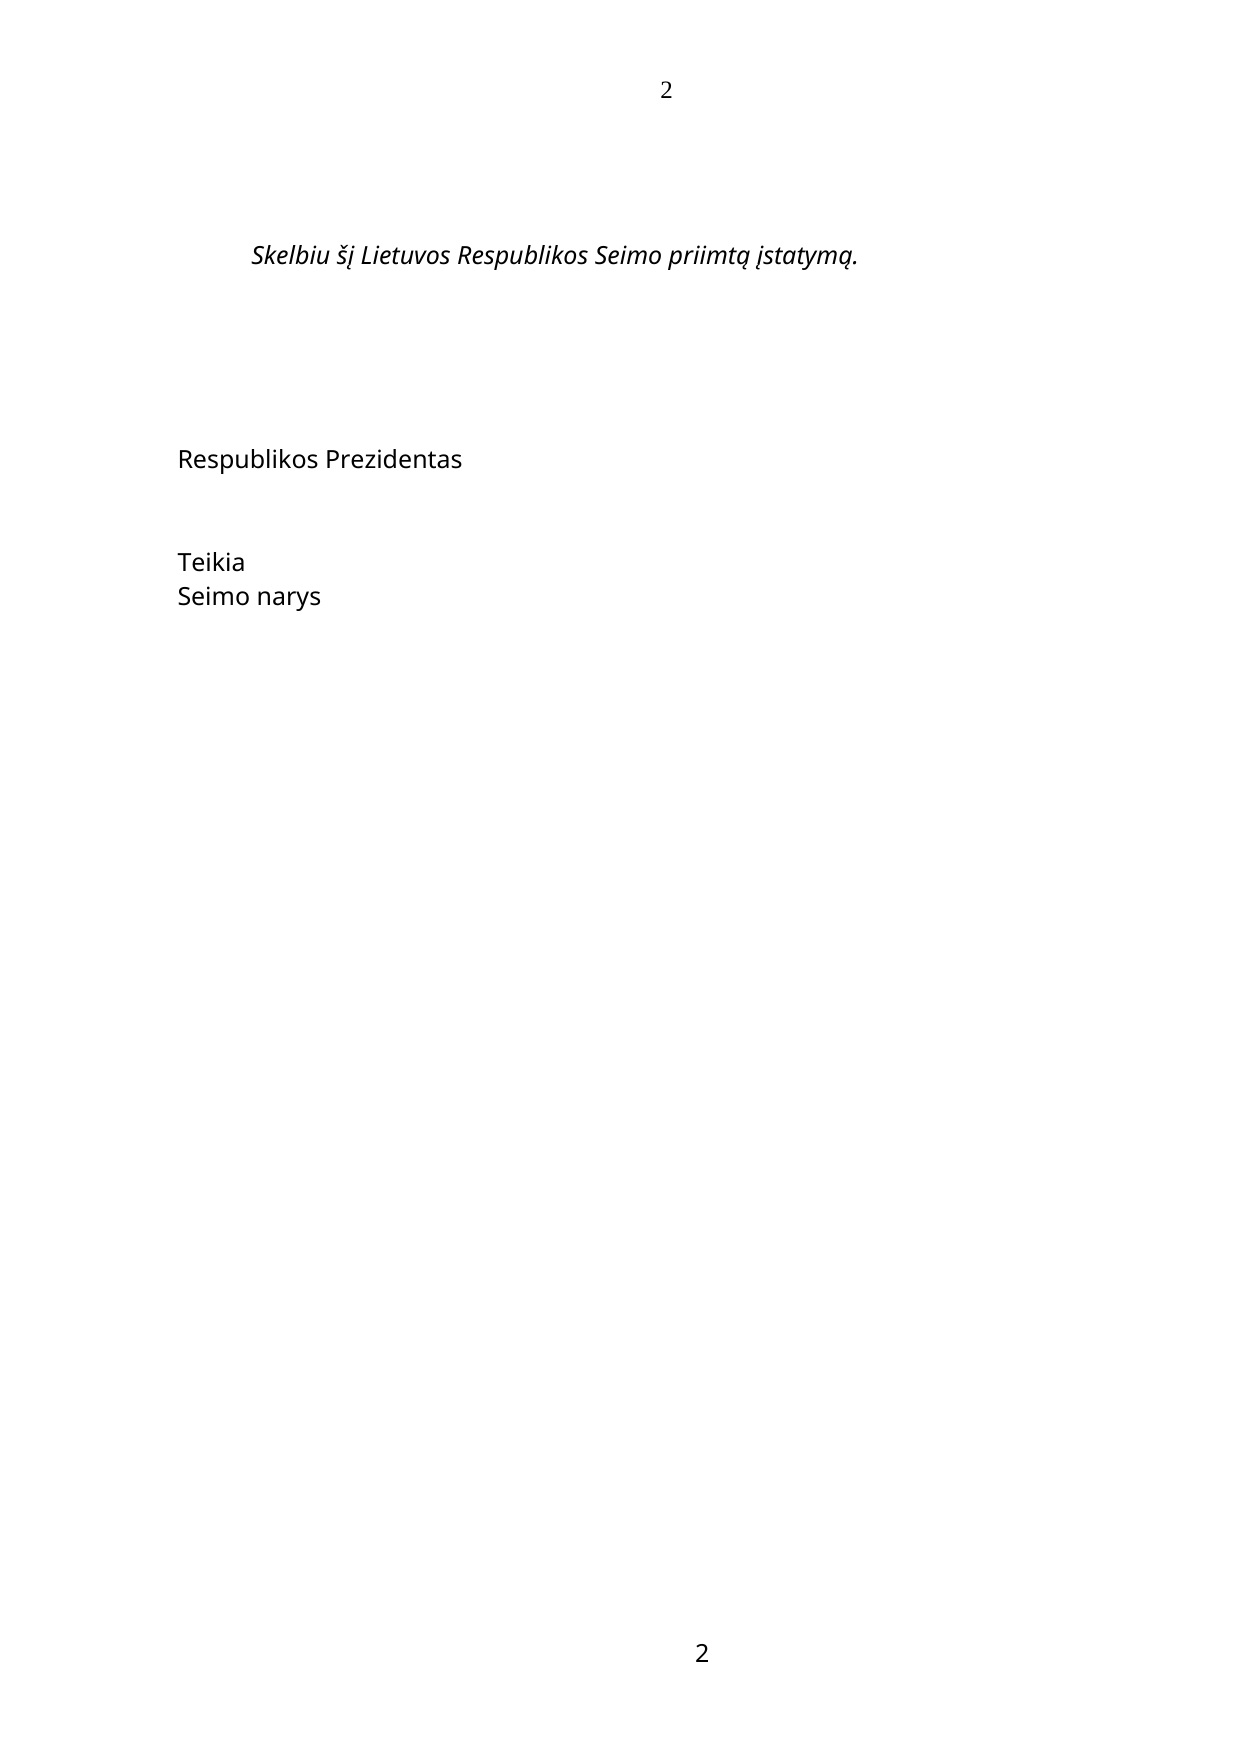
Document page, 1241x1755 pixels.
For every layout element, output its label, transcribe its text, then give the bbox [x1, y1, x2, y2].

text Respublikos Prezidentas [177, 442, 1152, 476]
text Teikia [177, 544, 1152, 578]
text Seimo narys [177, 578, 1152, 612]
text (Parašas) [177, 612, 1152, 646]
text Skelbiu šį Lietuvos Respublikos Seimo priimtą įstatymą. [177, 238, 1152, 272]
